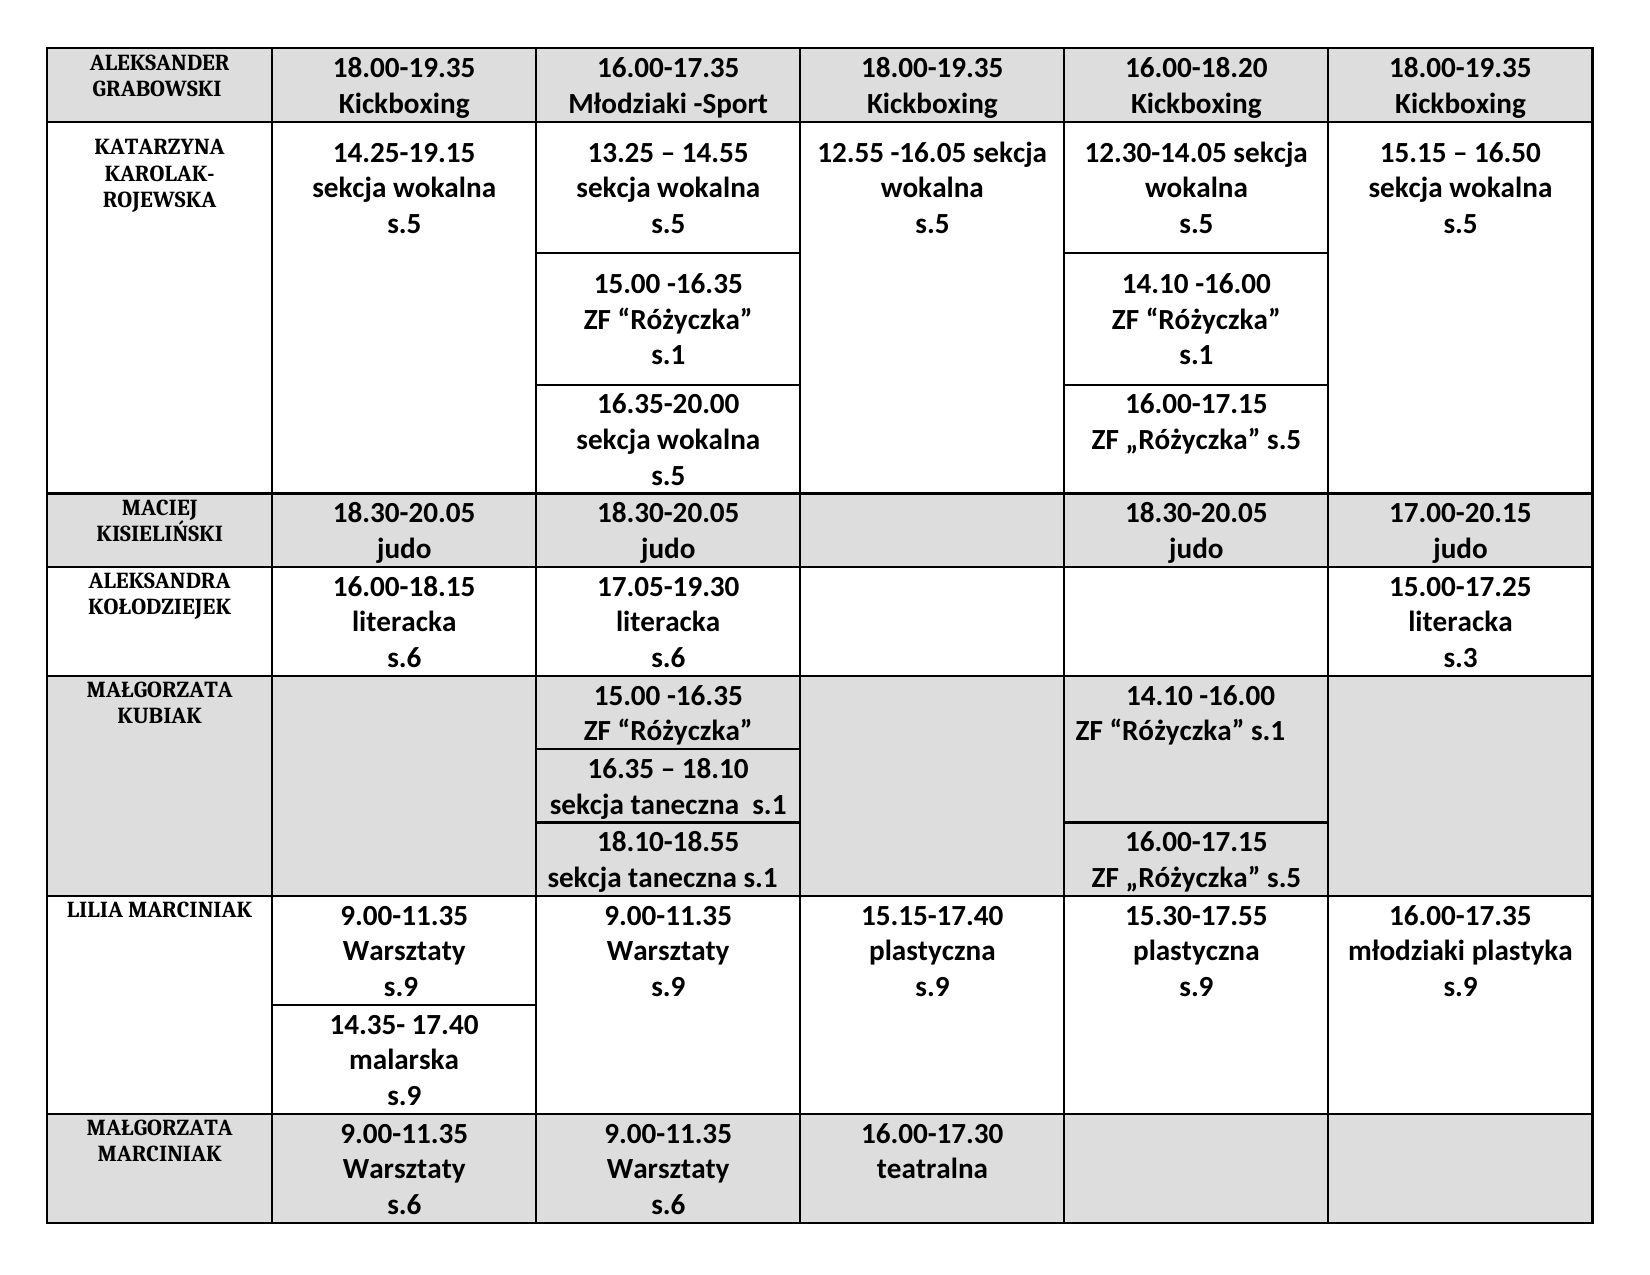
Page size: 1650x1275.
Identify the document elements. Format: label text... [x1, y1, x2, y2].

table_cell 15.15 – 16.50 sekcja wokalna s.5 [1329, 123, 1591, 492]
table_cell 16.00-17.30 teatralna [801, 1115, 1063, 1222]
table_cell [801, 495, 1063, 566]
table_cell 15.30-17.55 plastyczna s.9 [1065, 897, 1327, 1113]
table_cell MACIEJ KISIELIŃSKI [48, 495, 271, 566]
table_cell MAŁGORZATA KUBIAK [48, 677, 271, 895]
table_cell 18.00-19.35 Kickboxing [801, 49, 1063, 121]
table_cell 16.00-17.15 ZF „Różyczka” s.5 [1065, 386, 1327, 492]
table_cell 9.00-11.35 Warsztaty s.6 [273, 1115, 535, 1222]
table_cell 15.00 -16.35 ZF “Różyczka” s.1 [537, 254, 799, 383]
table_cell 12.30-14.05 sekcja wokalna s.5 [1065, 123, 1327, 252]
table_cell 9.00-11.35 Warsztaty s.9 [537, 897, 799, 1113]
table_cell 18.30-20.05 judo [537, 495, 799, 566]
table_cell 12.55 -16.05 sekcja wokalna s.5 [801, 123, 1063, 492]
table_cell KATARZYNA KAROLAK-ROJEWSKA [48, 123, 271, 492]
table_cell [1065, 568, 1327, 675]
table_cell 16.00-17.15 ZF „Różyczka” s.5 [1065, 824, 1327, 895]
table_cell 15.00-17.25 literacka s.3 [1329, 568, 1591, 675]
table_cell 16.35-20.00 sekcja wokalna s.5 [537, 386, 799, 492]
table_cell [1065, 1115, 1327, 1222]
table_cell 18.00-19.35 Kickboxing [273, 49, 535, 121]
table_cell ALEKSANDER GRABOWSKI [48, 49, 271, 121]
table_cell 18.00-19.35 Kickboxing [1329, 49, 1591, 121]
table_cell 17.05-19.30 literacka s.6 [537, 568, 799, 675]
table_cell 18.30-20.05 judo [273, 495, 535, 566]
table_cell 15.15-17.40 plastyczna s.9 [801, 897, 1063, 1113]
table_cell 18.10-18.55 sekcja taneczna s.1 [537, 824, 799, 895]
table_cell 14.10 -16.00 ZF “Różyczka” s.1 [1065, 254, 1327, 383]
table_cell 14.25-19.15 sekcja wokalna s.5 [273, 123, 535, 492]
table_cell [801, 568, 1063, 675]
table_cell MAŁGORZATA MARCINIAK [48, 1115, 271, 1222]
table_cell 14.35- 17.40 malarska s.9 [273, 1006, 535, 1113]
table_cell LILIA MARCINIAK [48, 897, 271, 1113]
table_cell 16.00-17.35 młodziaki plastyka s.9 [1329, 897, 1591, 1113]
table_cell 9.00-11.35 Warsztaty s.9 [273, 897, 535, 1004]
table_cell 17.00-20.15 judo [1329, 495, 1591, 566]
table_cell [801, 677, 1063, 895]
table_cell [273, 677, 535, 895]
table_cell 16.35 – 18.10 sekcja taneczna s.1 [537, 750, 799, 821]
table_cell 18.30-20.05 judo [1065, 495, 1327, 566]
table_cell ALEKSANDRA KOŁODZIEJEK [48, 568, 271, 675]
table_cell 16.00-17.35 Młodziaki -Sport [537, 49, 799, 121]
table_cell 13.25 – 14.55 sekcja wokalna s.5 [537, 123, 799, 252]
table_cell 9.00-11.35 Warsztaty s.6 [537, 1115, 799, 1222]
table_cell [1329, 1115, 1591, 1222]
table_cell 16.00-18.15 literacka s.6 [273, 568, 535, 675]
table_cell 14.10 -16.00 ZF “Różyczka” s.1 [1065, 677, 1327, 821]
table_cell 16.00-18.20 Kickboxing [1065, 49, 1327, 121]
table_cell 15.00 -16.35 ZF “Różyczka” [537, 677, 799, 748]
table_cell [1329, 677, 1591, 895]
